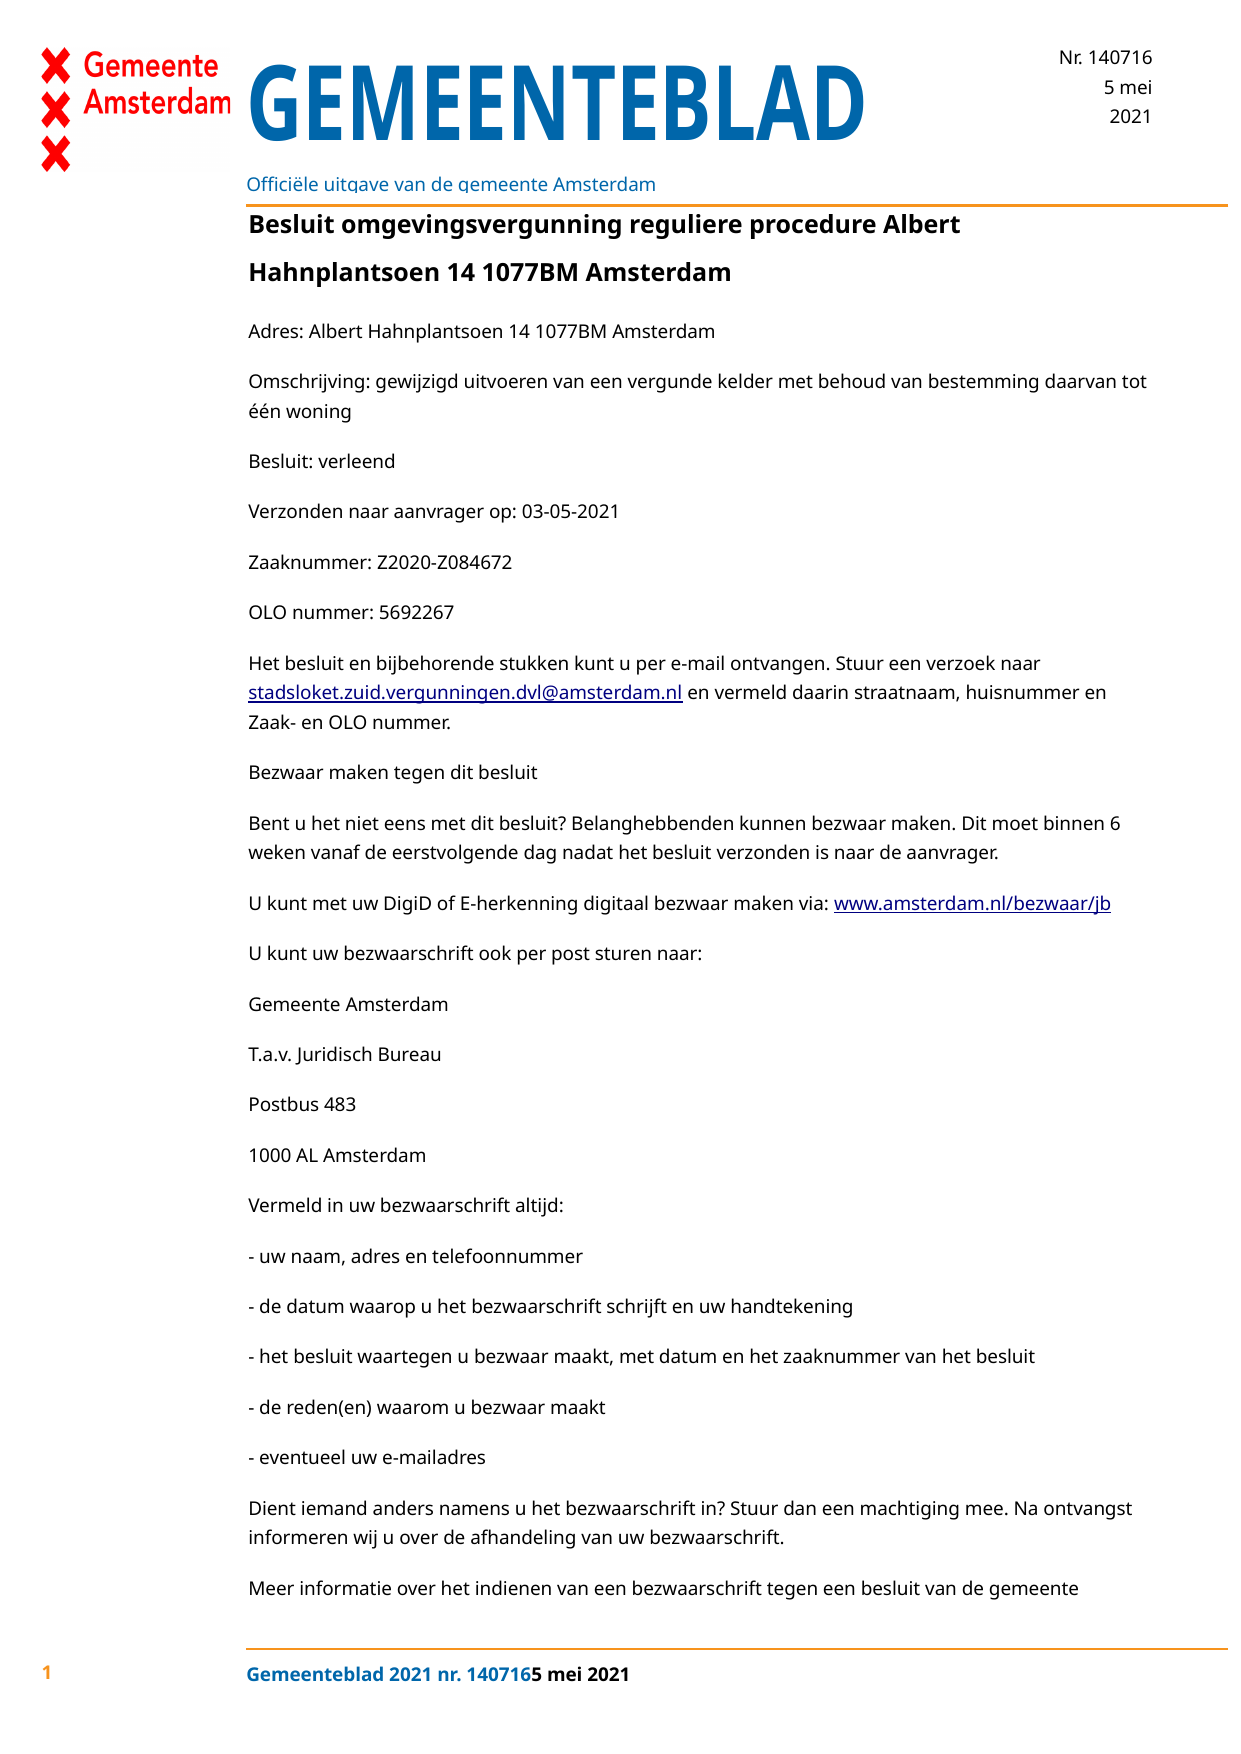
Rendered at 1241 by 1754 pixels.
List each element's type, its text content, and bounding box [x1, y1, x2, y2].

text Het besluit en bijbehorende stukken kunt u per e-mail ontvangen. Stuur een verzoek naar stadsloket.zuid.vergunningen.dvl@amsterdam.nl en vermeld daarin straatnaam, huisnummer en Zaak- en OLO nummer. [248, 650, 1152, 735]
text U kunt uw bezwaarschrift ook per post sturen naar: [248, 940, 1152, 966]
text Besluit omgevingsvergunning reguliere procedure Albert Hahnplantsoen 14 1077BM Amsterdam [248, 207, 1152, 288]
text Verzonden naar aanvrager op: 03-05-2021 [248, 499, 1152, 524]
text U kunt met uw DigiD of E-herkenning digitaal bezwaar maken via: www.amsterdam.nl/bezwaar/jb [248, 890, 1152, 916]
text Omschrijving: gewijzigd uitvoeren van een vergunde kelder met behoud van bestemming daarvan tot één woning [248, 368, 1152, 424]
picture [41, 47, 231, 172]
text Gemeente Amsterdam [248, 991, 1152, 1017]
text Meer informatie over het indienen van een bezwaarschrift tegen een besluit van de gemeente [248, 1575, 1152, 1601]
text - eventueel uw e-mailadres [248, 1444, 1152, 1470]
text Zaaknummer: Z2020-Z084672 [248, 549, 1152, 575]
text Postbus 483 [248, 1092, 1152, 1117]
text 1000 AL Amsterdam [248, 1142, 1152, 1168]
text - de reden(en) waarom u bezwaar maakt [248, 1394, 1152, 1420]
text Bezwaar maken tegen dit besluit [248, 759, 1152, 785]
text Vermeld in uw bezwaarschrift altijd: [248, 1192, 1152, 1218]
text Dient iemand anders namens u het bezwaarschrift in? Stuur dan een machtiging mee. Na ontvangst informeren wij u over de afhandeling van uw bezwaarschrift. [248, 1495, 1152, 1550]
text - uw naam, adres en telefoonnummer [248, 1243, 1152, 1269]
text - de datum waarop u het bezwaarschrift schrijft en uw handtekening [248, 1293, 1152, 1319]
text Bent u het niet eens met dit besluit? Belanghebbenden kunnen bezwaar maken. Dit moet binnen 6 weken vanaf de eerstvolgende dag nadat het besluit verzonden is naar de aanvrager. [248, 810, 1152, 865]
text T.a.v. Juridisch Bureau [248, 1041, 1152, 1067]
text Besluit: verleend [248, 448, 1152, 474]
text Adres: Albert Hahnplantsoen 14 1077BM Amsterdam [248, 318, 1152, 344]
text - het besluit waartegen u bezwaar maakt, met datum en het zaaknummer van het besluit [248, 1344, 1152, 1369]
text OLO nummer: 5692267 [248, 599, 1152, 625]
